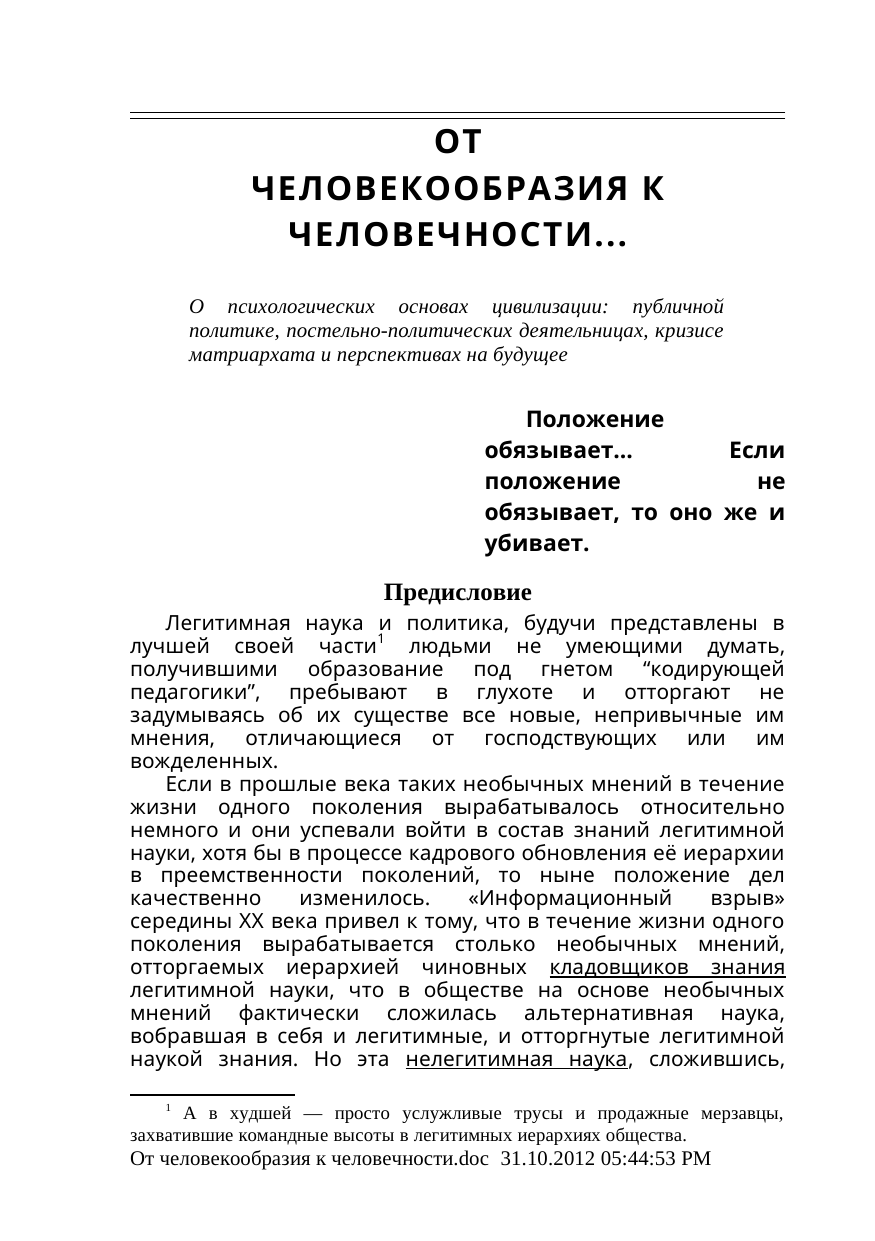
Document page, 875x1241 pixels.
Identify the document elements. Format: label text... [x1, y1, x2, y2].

text Положение обязывает... Если положение не обязывает, то оно же и убивает. [484, 403, 785, 558]
text Легитимная наука и политика, будучи представлены в лучшей своей части людьми не умеющими думать, получившими образование под гнетом “кодирующей педагогики”, пребывают в глухоте и отторгают не задумываясь об их существе все новые, непривычные им мнения, отличающиеся от господствующих или им вожделенных. [130, 612, 785, 773]
text О психологических основах цивилизации: публичной политике, постельно-политических деятельницах, кризисе матриархата и перспективах на будущее [189, 293, 726, 366]
text От человекообразия к человечности... [248, 119, 667, 256]
text А в худшей — просто услужливые трусы и продажные мерзавцы, захватившие командные высоты в легитимных иерархиях общества. [130, 1101, 785, 1145]
text Если в прошлые века таких необычных мнений в течение жизни одного поколения вырабатывалось относительно немного и они успевали войти в состав знаний легитимной науки, хотя бы в процессе кадрового обновления её иерархии в преемственности поколений, то ныне положение дел качественно изменилось. «Информационный взрыв» середины ХХ века привел к тому, что в течение жизни одного поколения вырабатывается столько необычных мнений, отторгаемых иерархией чиновных кладовщиков знания легитимной науки, что в обществе на основе необычных мнений фактически сложилась альтернативная наука, вобравшая в себя и легитимные, и отторгнутые легитимной наукой знания. Но эта нелегитимная наука, сложившись, [130, 773, 785, 1071]
subtitle Предисловие [130, 577, 785, 606]
